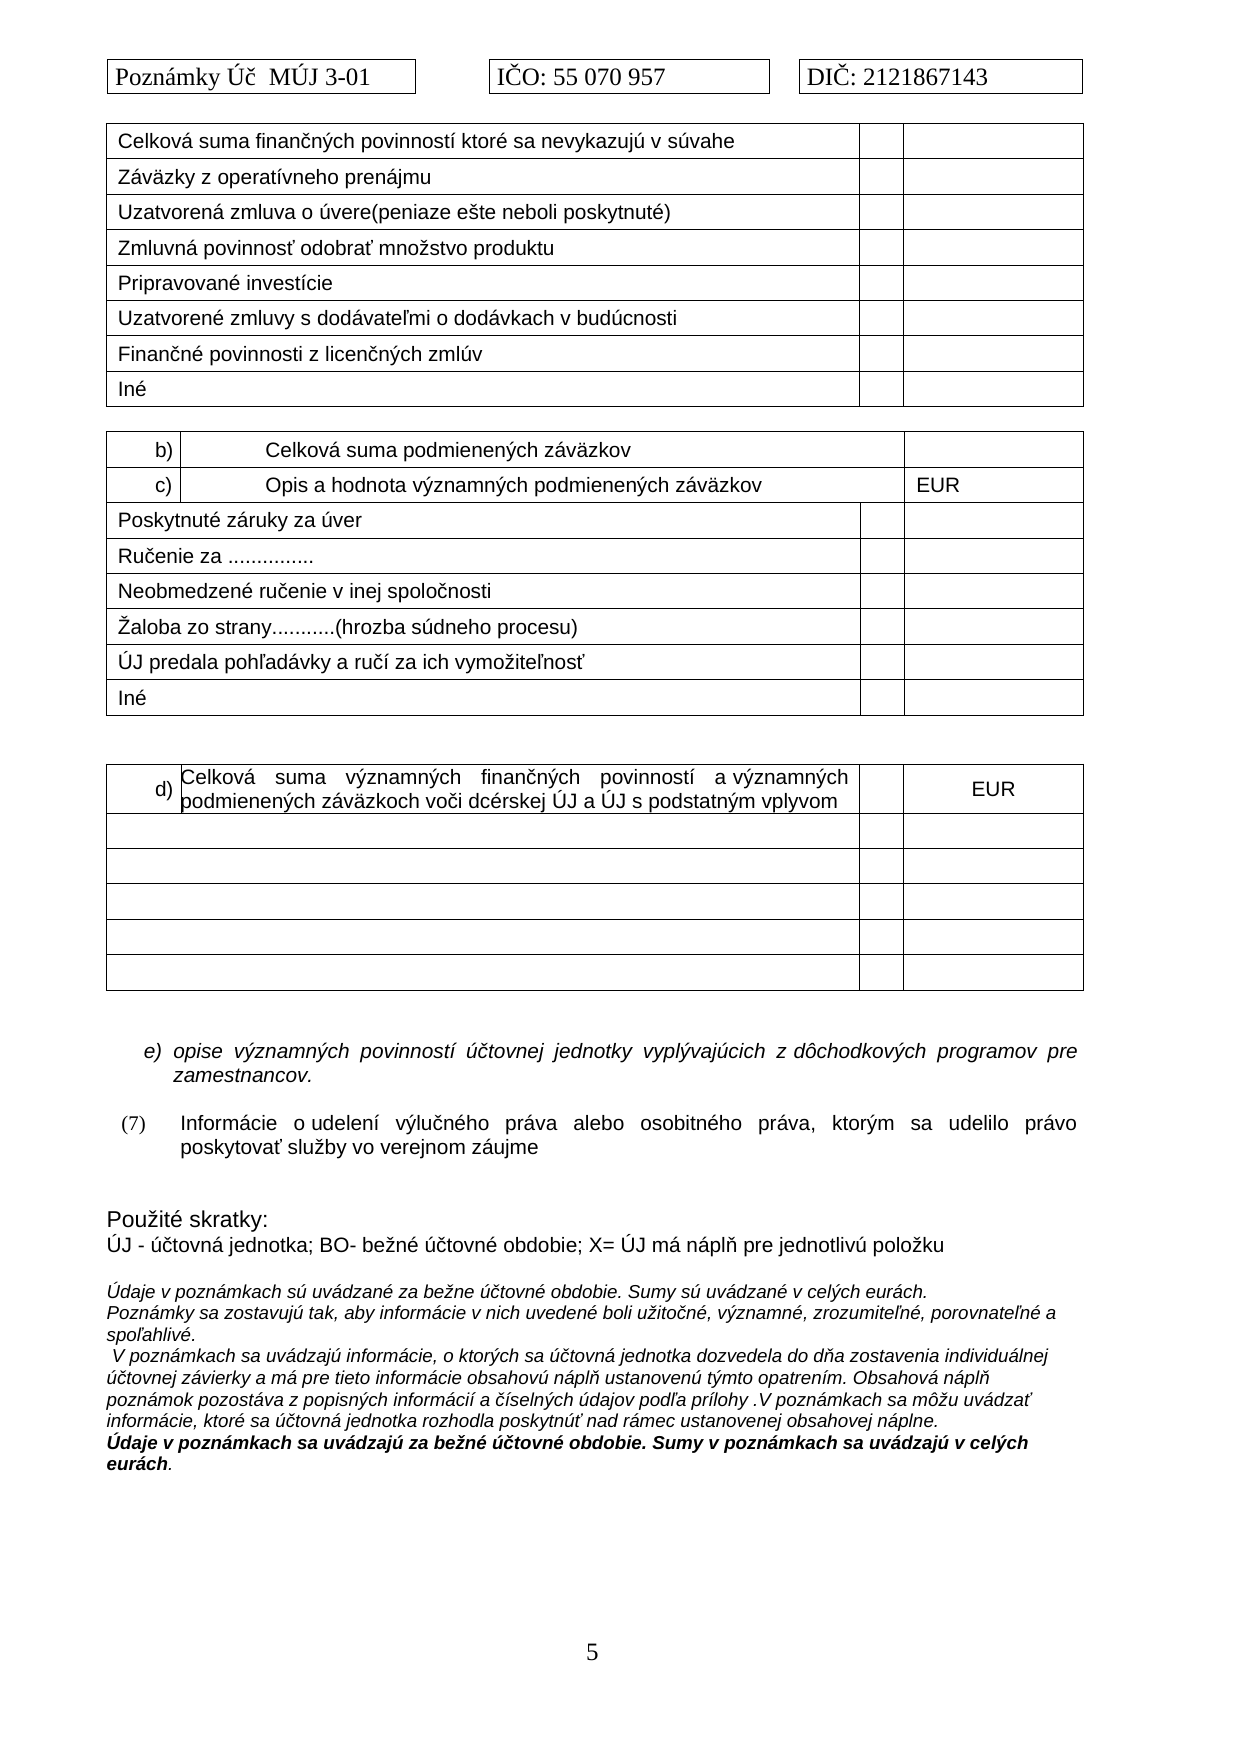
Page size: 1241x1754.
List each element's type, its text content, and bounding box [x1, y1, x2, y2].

table_cell [904, 195, 1083, 229]
table_cell Finančné povinnosti z licenčných zmlúv [107, 336, 859, 371]
table_cell [904, 230, 1083, 264]
table_cell [861, 574, 904, 608]
table_cell Poskytnuté záruky za úver [107, 503, 860, 537]
table_cell [904, 266, 1083, 300]
table_cell [904, 372, 1083, 406]
table_cell [860, 372, 903, 406]
table_cell [860, 159, 903, 194]
table_cell [860, 955, 903, 989]
table_cell [860, 849, 903, 883]
table_cell [905, 645, 1083, 679]
table_cell [904, 159, 1083, 194]
table_header [905, 432, 1083, 467]
table_cell [860, 336, 903, 371]
table_cell [107, 849, 859, 883]
list Informácie o udelení výlučného práva alebo osobitného práva, ktorým sa udelilo právo poskytovať služby vo verejnom záujme [121, 1110, 1078, 1158]
table_cell [860, 301, 903, 335]
table_cell [860, 884, 903, 919]
table_cell [904, 301, 1083, 335]
table_header [107, 432, 180, 467]
table_cell [861, 680, 904, 714]
table_cell Iné [107, 372, 859, 406]
table_cell [107, 955, 859, 989]
table_cell [860, 920, 903, 954]
table_header Celková suma podmienených záväzkov [181, 432, 904, 467]
table_cell [904, 884, 1083, 919]
table_cell Zmluvná povinnosť odobrať množstvo produktu [107, 230, 859, 264]
table_header [860, 765, 903, 812]
table_cell EUR [905, 468, 1083, 502]
table_cell Neobmedzené ručenie v inej spoločnosti [107, 574, 860, 608]
table_cell [905, 609, 1083, 644]
table_cell [905, 539, 1083, 573]
table_cell [904, 814, 1083, 848]
table_cell [861, 503, 904, 537]
table_cell [860, 124, 903, 158]
table_cell [107, 920, 859, 954]
table_cell Uzatvorená zmluva o úvere(peniaze ešte neboli poskytnuté) [107, 195, 859, 229]
table_cell [107, 468, 180, 502]
table_cell [861, 645, 904, 679]
table_cell Pripravované investície [107, 266, 859, 300]
table_cell Žaloba zo strany...........(hrozba súdneho procesu) [107, 609, 860, 644]
text V poznámkach sa uvádzajú informácie, o ktorých sa účtovná jednotka dozvedela do dňa zostavenia individuálnej účtovnej závierky a má pre tieto informácie obsahovú náplň ustanovenú týmto opatrením. Obsahová náplň poznámok pozostáva z popisných informácií a číselných údajov podľa prílohy .V poznámkach sa môžu uvádzať informácie, ktoré sa účtovná jednotka rozhodla poskytnúť nad rámec ustanovenej obsahovej náplne. [106, 1345, 1078, 1432]
table_cell [861, 609, 904, 644]
text Poznámky sa zostavujú tak, aby informácie v nich uvedené boli užitočné, významné, zrozumiteľné, porovnateľné a spoľahlivé. [106, 1302, 1078, 1345]
table_cell [905, 680, 1083, 714]
table_cell [904, 336, 1083, 371]
text Použité skratky: [106, 1206, 1078, 1233]
table_header Celková suma významných finančných povinností a významných podmienených záväzkoch voči dcérskej ÚJ a ÚJ s podstatným vplyvom [182, 765, 859, 812]
table_cell [860, 230, 903, 264]
table_cell [107, 884, 859, 919]
text Údaje v poznámkach sa uvádzajú za bežné účtovné obdobie. Sumy v poznámkach sa uvádzajú v celých eurách. [106, 1432, 1078, 1475]
table_cell [860, 266, 903, 300]
table_cell [861, 539, 904, 573]
table_cell Ručenie za ............... [107, 539, 860, 573]
text Údaje v poznámkach sú uvádzané za bežne účtovné obdobie. Sumy sú uvádzané v celých eurách. [106, 1281, 1078, 1302]
table_cell [904, 849, 1083, 883]
table_cell Uzatvorené zmluvy s dodávateľmi o dodávkach v budúcnosti [107, 301, 859, 335]
table_cell [905, 503, 1083, 537]
table_cell Opis a hodnota významných podmienených záväzkov [181, 468, 904, 502]
table_cell Celková suma finančných povinností ktoré sa nevykazujú v súvahe [107, 124, 859, 158]
table_header EUR [904, 765, 1083, 812]
table_cell [904, 955, 1083, 989]
table_cell [904, 920, 1083, 954]
table_header [107, 765, 181, 812]
table_cell [860, 814, 903, 848]
table_cell Iné [107, 680, 860, 714]
text ÚJ - účtovná jednotka; BO- bežné účtovné obdobie; X= ÚJ má náplň pre jednotlivú položku [106, 1233, 1078, 1257]
table_cell [904, 124, 1083, 158]
table_cell ÚJ predala pohľadávky a ručí za ich vymožiteľnosť [107, 645, 860, 679]
table_cell [107, 814, 859, 848]
table_cell Záväzky z operatívneho prenájmu [107, 159, 859, 194]
table_cell [860, 195, 903, 229]
list opise významných povinností účtovnej jednotky vyplývajúcich z dôchodkových programov pre zamestnancov. [143, 1038, 1078, 1086]
table_cell [905, 574, 1083, 608]
